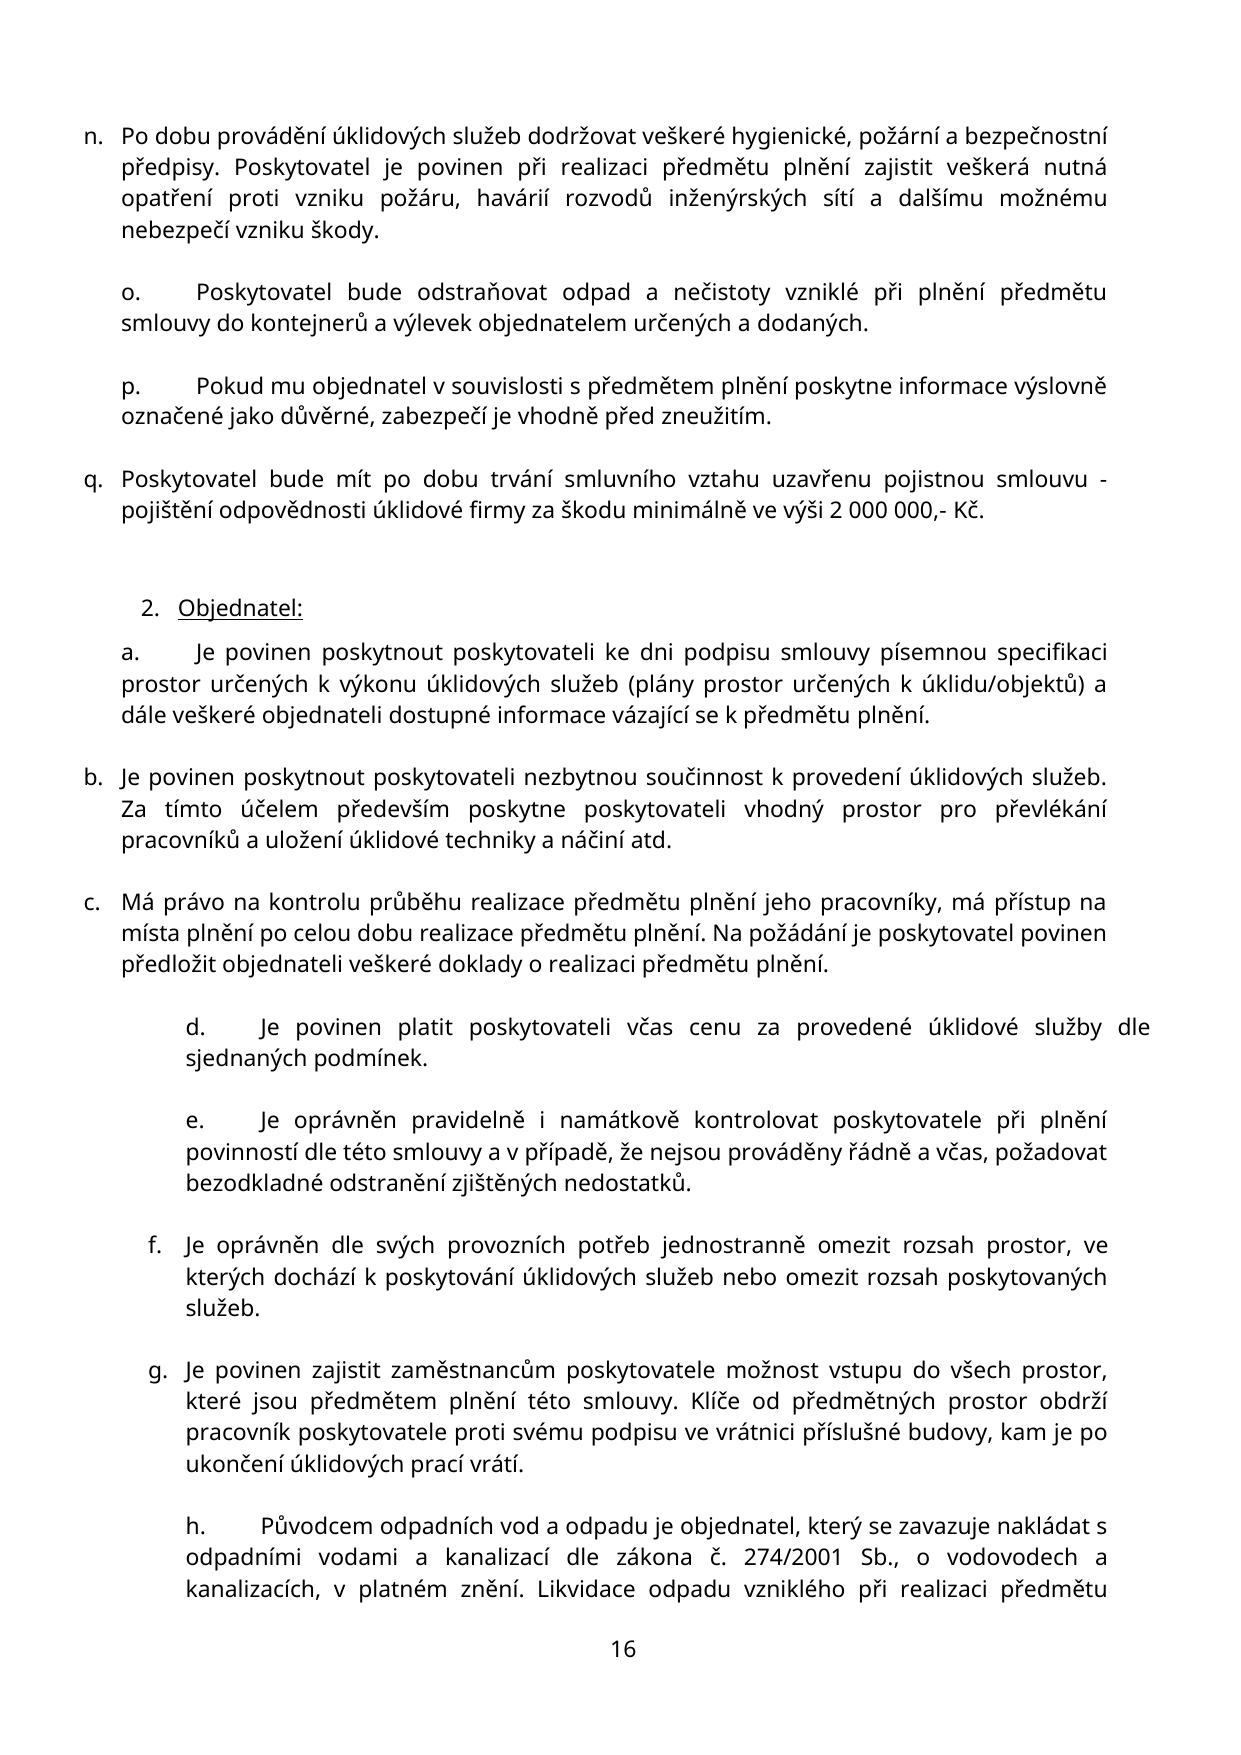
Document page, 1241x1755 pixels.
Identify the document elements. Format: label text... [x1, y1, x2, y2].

list Po dobu provádění úklidových služeb dodržovat veškeré hygienické, požární a bezpečnostní předpisy. Poskytovatel je povinen při realizaci předmětu plnění zajistit veškerá nutná opatření proti vzniku požáru, havárií rozvodů inženýrských sítí a dalšímu možnému nebezpečí vzniku škody. [83, 120, 1108, 245]
list Poskytovatel bude odstraňovat odpad a nečistoty vzniklé při plnění předmětu smlouvy do kontejnerů a výlevek objednatelem určených a dodaných. [121, 276, 1108, 338]
list Je oprávněn dle svých provozních potřeb jednostranně omezit rozsah prostor, ve kterých dochází k poskytování úklidových služeb nebo omezit rozsah poskytovaných služeb. [148, 1229, 1109, 1323]
list Původcem odpadních vod a odpadu je objednatel, který se zavazuje nakládat s odpadními vodami a kanalizací dle zákona č. 274/2001 Sb., o vodovodech a kanalizacích, v platném znění. Likvidace odpadu vzniklého při realizaci předmětu [185, 1510, 1109, 1604]
list Poskytovatel bude mít po dobu trvání smluvního vztahu uzavřenu pojistnou smlouvu - pojištění odpovědnosti úklidové firmy za škodu minimálně ve výši 2 000 000,- Kč. [83, 463, 1108, 525]
list Je povinen poskytnout poskytovateli nezbytnou součinnost k provedení úklidových služeb. Za tímto účelem především poskytne poskytovateli vhodný prostor pro převlékání pracovníků a uložení úklidové techniky a náčiní atd. [83, 761, 1108, 855]
list Je povinen zajistit zaměstnancům poskytovatele možnost vstupu do všech prostor, které jsou předmětem plnění této smlouvy. Klíče od předmětných prostor obdrží pracovník poskytovatele proti svému podpisu ve vrátnici příslušné budovy, kam je po ukončení úklidových prací vrátí. [148, 1354, 1108, 1479]
list Pokud mu objednatel v souvislosti s předmětem plnění poskytne informace výslovně označené jako důvěrné, zabezpečí je vhodně před zneužitím. [121, 370, 1108, 431]
list Je povinen platit poskytovateli včas cenu za provedené úklidové služby dle sjednaných podmínek. [185, 1011, 1151, 1073]
list Má právo na kontrolu průběhu realizace předmětu plnění jeho pracovníky, má přístup na místa plnění po celou dobu realizace předmětu plnění. Na požádání je poskytovatel povinen předložit objednateli veškeré doklady o realizaci předmětu plnění. [83, 886, 1108, 979]
list Objednatel: [141, 592, 1151, 624]
list Je oprávněn pravidelně i namátkově kontrolovat poskytovatele při plnění povinností dle této smlouvy a v případě, že nejsou prováděny řádně a včas, požadovat bezodkladné odstranění zjištěných nedostatků. [185, 1104, 1108, 1198]
list Je povinen poskytnout poskytovateli ke dni podpisu smlouvy písemnou specifikaci prostor určených k výkonu úklidových služeb (plány prostor určených k úklidu/objektů) a dále veškeré objednateli dostupné informace vázající se k předmětu plnění. [121, 636, 1109, 730]
